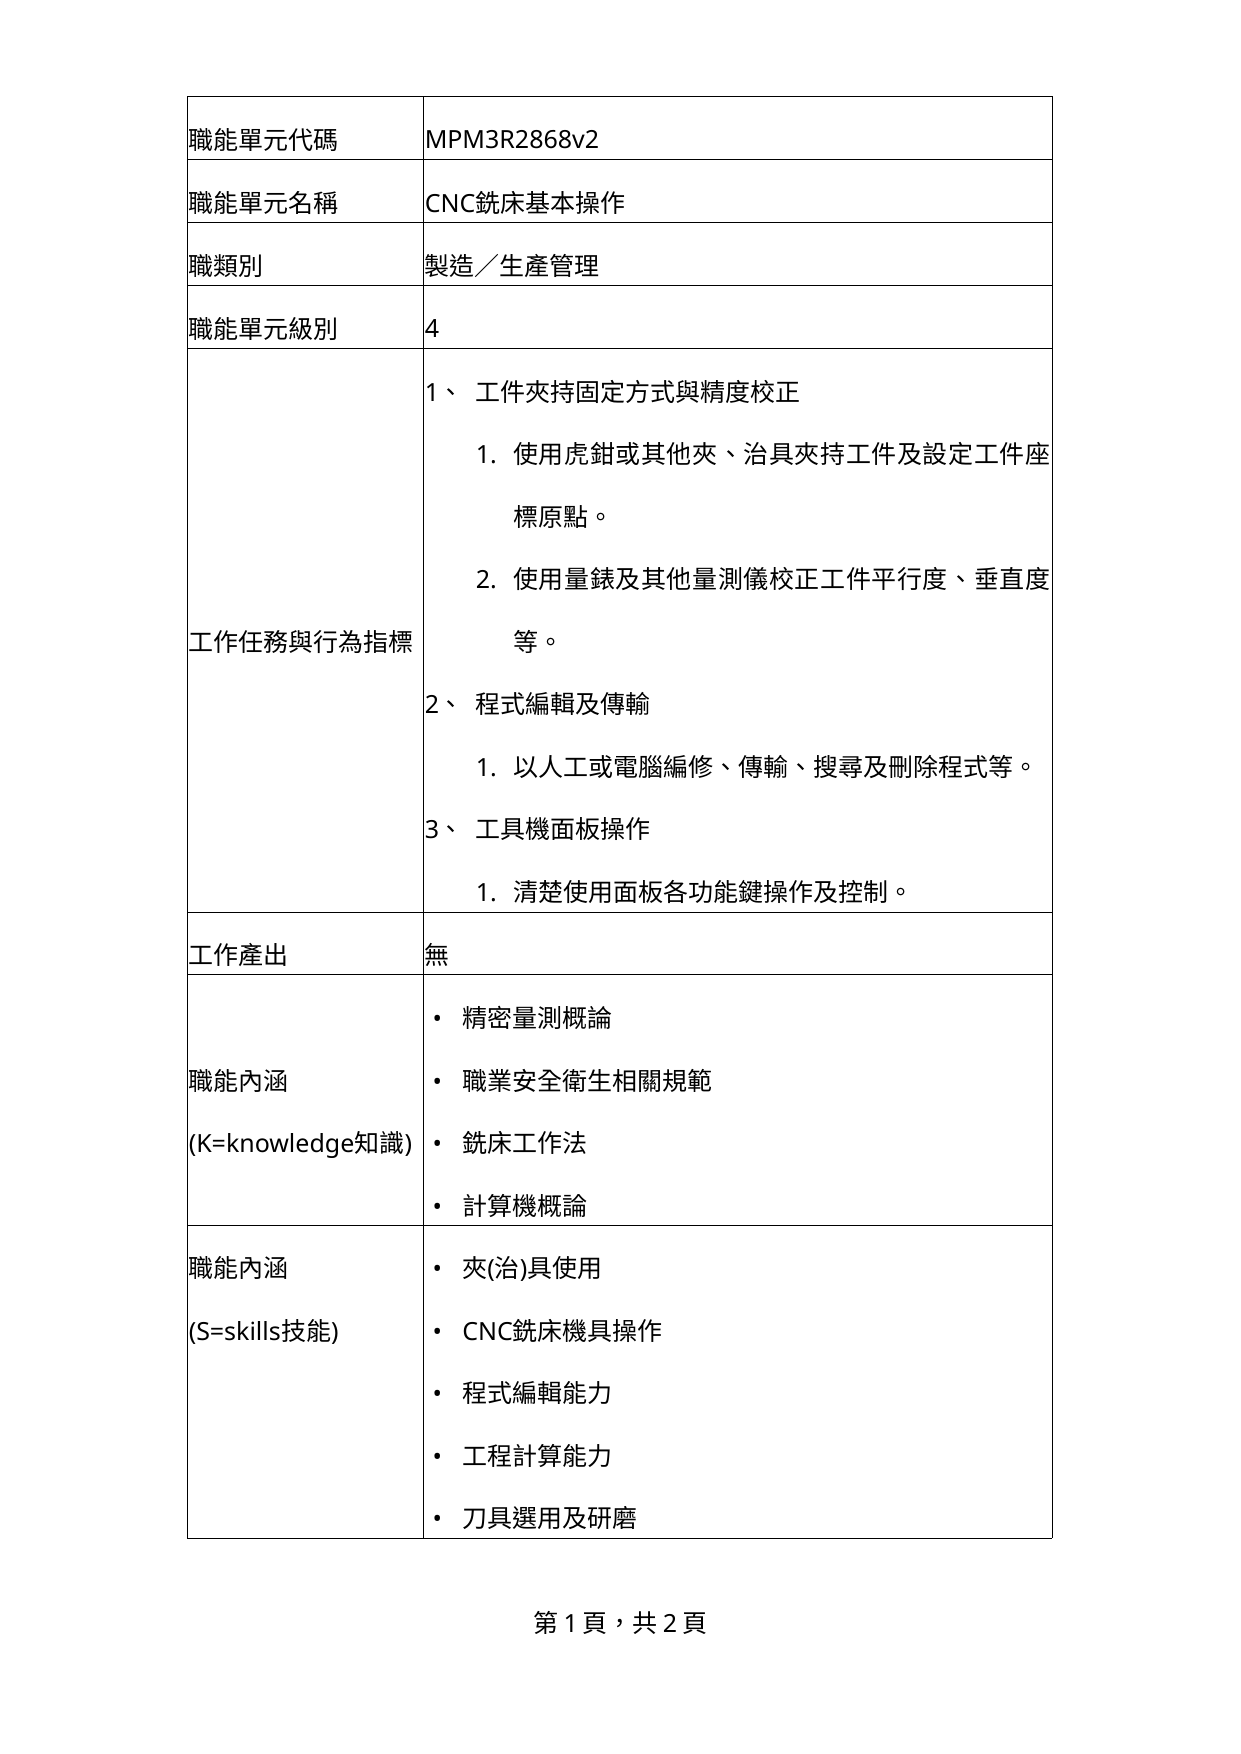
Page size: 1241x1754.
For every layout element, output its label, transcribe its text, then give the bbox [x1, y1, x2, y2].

table_cell 職能內涵 (S=skills技能) [188, 1226, 423, 1538]
table_cell 職能單元名稱 [188, 160, 423, 222]
table_cell 4 [424, 286, 1052, 348]
table_cell 職能內涵 (K=knowledge知識) [188, 975, 423, 1225]
table_header 職能單元代碼 [188, 97, 423, 159]
table_cell CNC銑床基本操作 [424, 160, 1052, 222]
table_cell 職能單元級別 [188, 286, 423, 348]
table_cell 無 [424, 913, 1052, 974]
table_cell 工作產出 [188, 913, 423, 974]
table_cell 工件夾持固定方式與精度校正 使用虎鉗或其他夾、治具夾持工件及設定工件座標原點。 使用量錶及其他量測儀校正工件平行度、垂直度等。 程式編輯及傳輸 以人工或電腦編修、傳輸、搜尋及刪除程式等。 工具機面板操作 清楚使用面板各功能鍵操作及控制。 [424, 349, 1052, 911]
table_cell 職類別 [188, 223, 423, 285]
table_header MPM3R2868v2 [424, 97, 1052, 159]
table_cell 夾(治)具使用 CNC銑床機具操作 程式編輯能力 工程計算能力 刀具選用及研磨 刀具安裝及補正 異常狀況排除與問題解決能力 使用不同量具進行量測能力 [424, 1226, 1052, 1538]
table_cell 工作任務與行為指標 [188, 349, 423, 911]
table_cell 精密量測概論 職業安全衛生相關規範 銑床工作法 計算機概論 [424, 975, 1052, 1225]
table_cell 製造／生產管理 [424, 223, 1052, 285]
